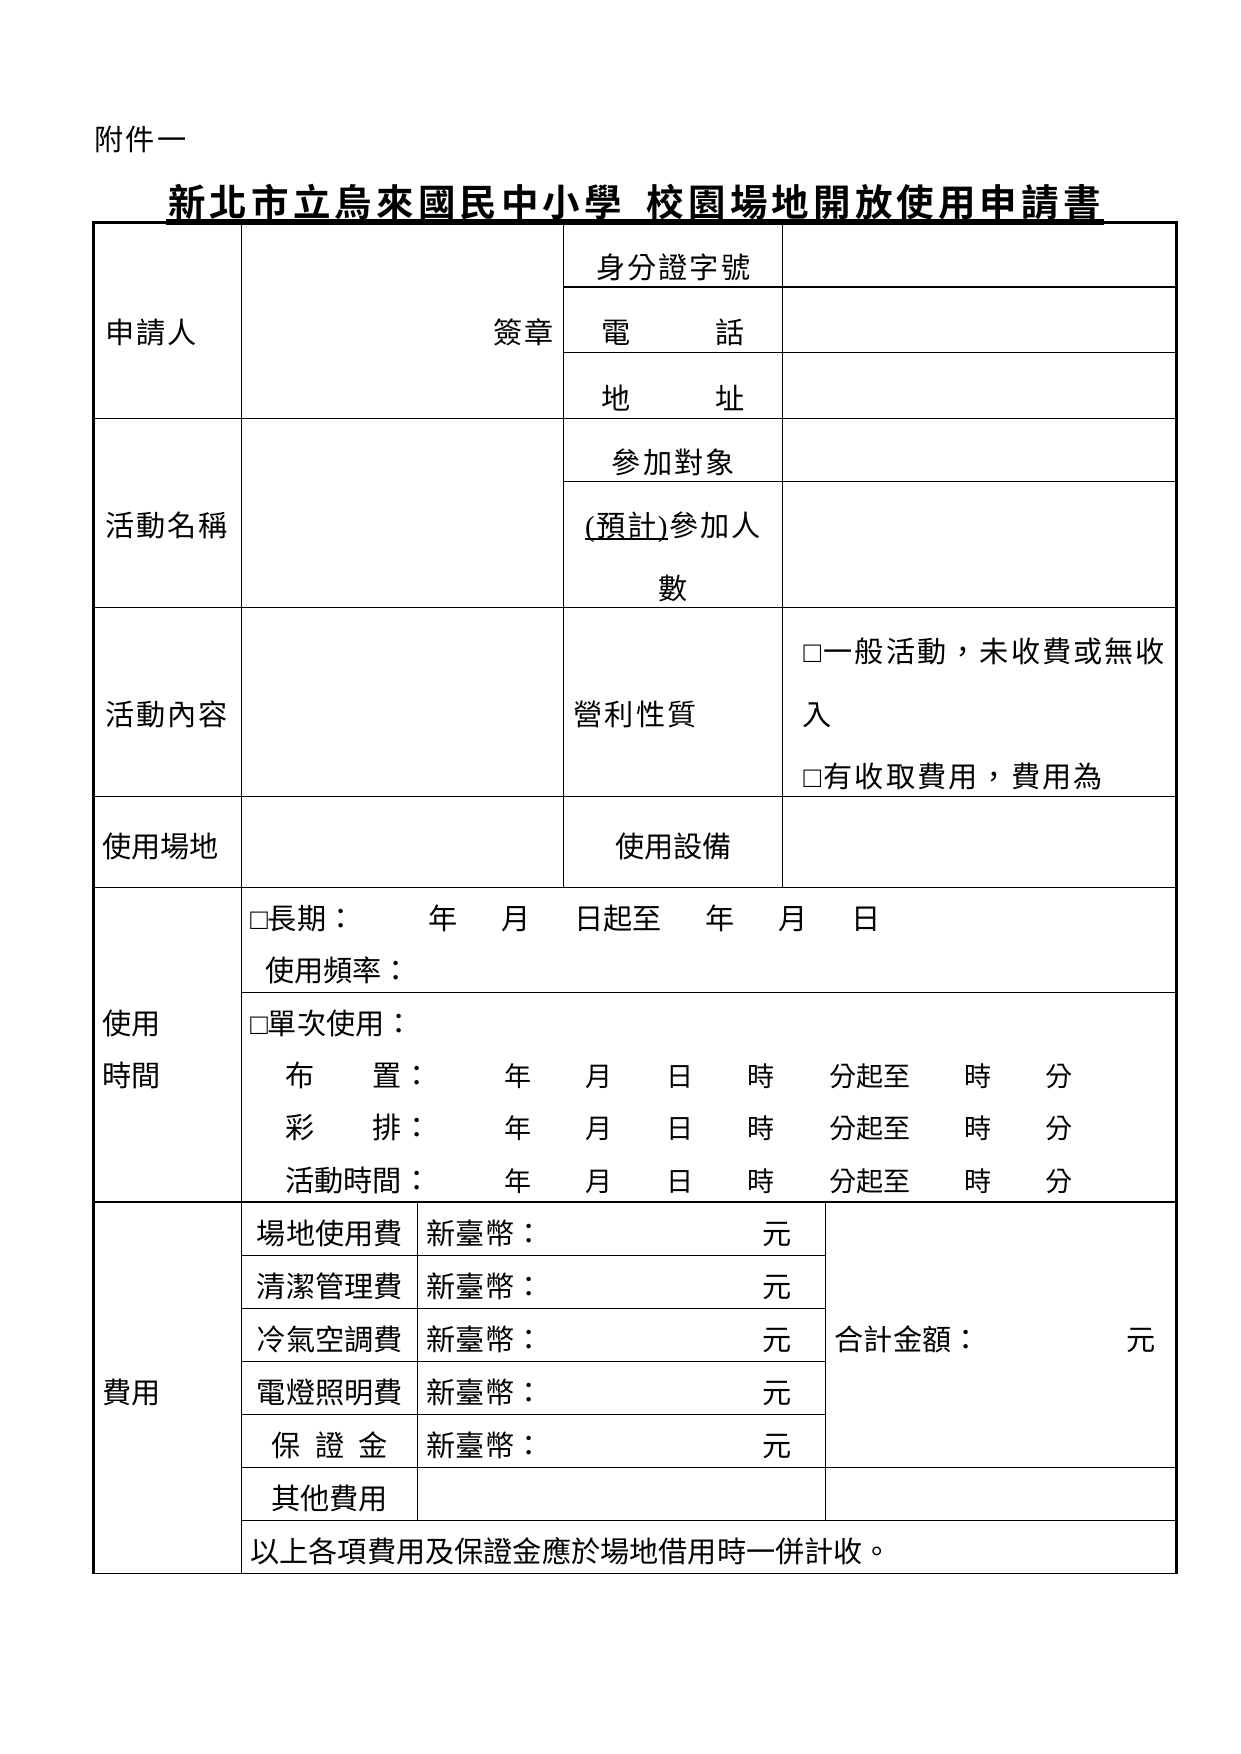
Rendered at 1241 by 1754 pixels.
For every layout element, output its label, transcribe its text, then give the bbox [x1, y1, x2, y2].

table_cell [242, 797, 563, 887]
table_cell (預計)參加人數 [564, 482, 782, 607]
table_cell 活動名稱 [95, 419, 241, 607]
table_cell 活動內容 [95, 608, 241, 796]
table_cell 清潔管理費 [242, 1256, 417, 1308]
table_cell 冷氣空調費 [242, 1309, 417, 1361]
table_cell [242, 419, 563, 607]
table_cell [783, 353, 1175, 418]
table_cell [418, 1468, 825, 1520]
table_cell 新臺幣： 元 [418, 1256, 825, 1308]
table_cell 使用 時間 [95, 888, 241, 1201]
table_cell [783, 419, 1175, 481]
table_cell [783, 288, 1175, 352]
table_cell 費用 [95, 1203, 241, 1573]
table_cell 使用場地 [95, 797, 241, 887]
table_cell 保 證 金 [242, 1415, 417, 1467]
table_cell 場地使用費 [242, 1203, 417, 1254]
table_cell 其他費用 [242, 1468, 417, 1520]
table_cell [783, 482, 1175, 607]
table_cell 地 址 [564, 353, 782, 418]
table_cell 營利性質 [564, 608, 782, 796]
table_header 新北市立烏來國民中小學 校園場地開放使用申請書 [93, 158, 1177, 221]
table_cell 新臺幣： 元 [418, 1415, 825, 1467]
table_cell 簽章 [242, 225, 563, 418]
table_cell 電燈照明費 [242, 1362, 417, 1414]
table_cell 身分證字號 [564, 225, 782, 286]
text 附件一 [93, 96, 1177, 158]
table_cell [826, 1468, 1175, 1520]
table_cell 新臺幣： 元 [418, 1362, 825, 1414]
table_cell 申請人 [95, 224, 241, 418]
table_cell 合計金額： 元 [826, 1203, 1175, 1467]
table_cell □單次使用： 布 置： 年 月 日 時 分起至 時 分 彩 排： 年 月 日 時 分起至 時 分 活動時間： 年 月 日 時 分起至 時 分 [242, 993, 1175, 1201]
table_cell 參加對象 [564, 419, 782, 481]
table_cell 電 話 [564, 288, 782, 352]
table_cell 新臺幣： 元 [418, 1203, 825, 1254]
table_cell □一般活動，未收費或無收入 □有收取費用，費用為 [783, 608, 1175, 796]
table_cell 使用設備 [564, 797, 782, 887]
table_cell 以上各項費用及保證金應於場地借用時一併計收。 [242, 1521, 1175, 1573]
table_cell [242, 608, 563, 796]
table_cell [783, 797, 1175, 887]
table_cell □長期： 年 月 日起至 年 月 日 使用頻率： [242, 888, 1175, 992]
table_cell [783, 224, 1175, 286]
table_cell 新臺幣： 元 [418, 1309, 825, 1361]
